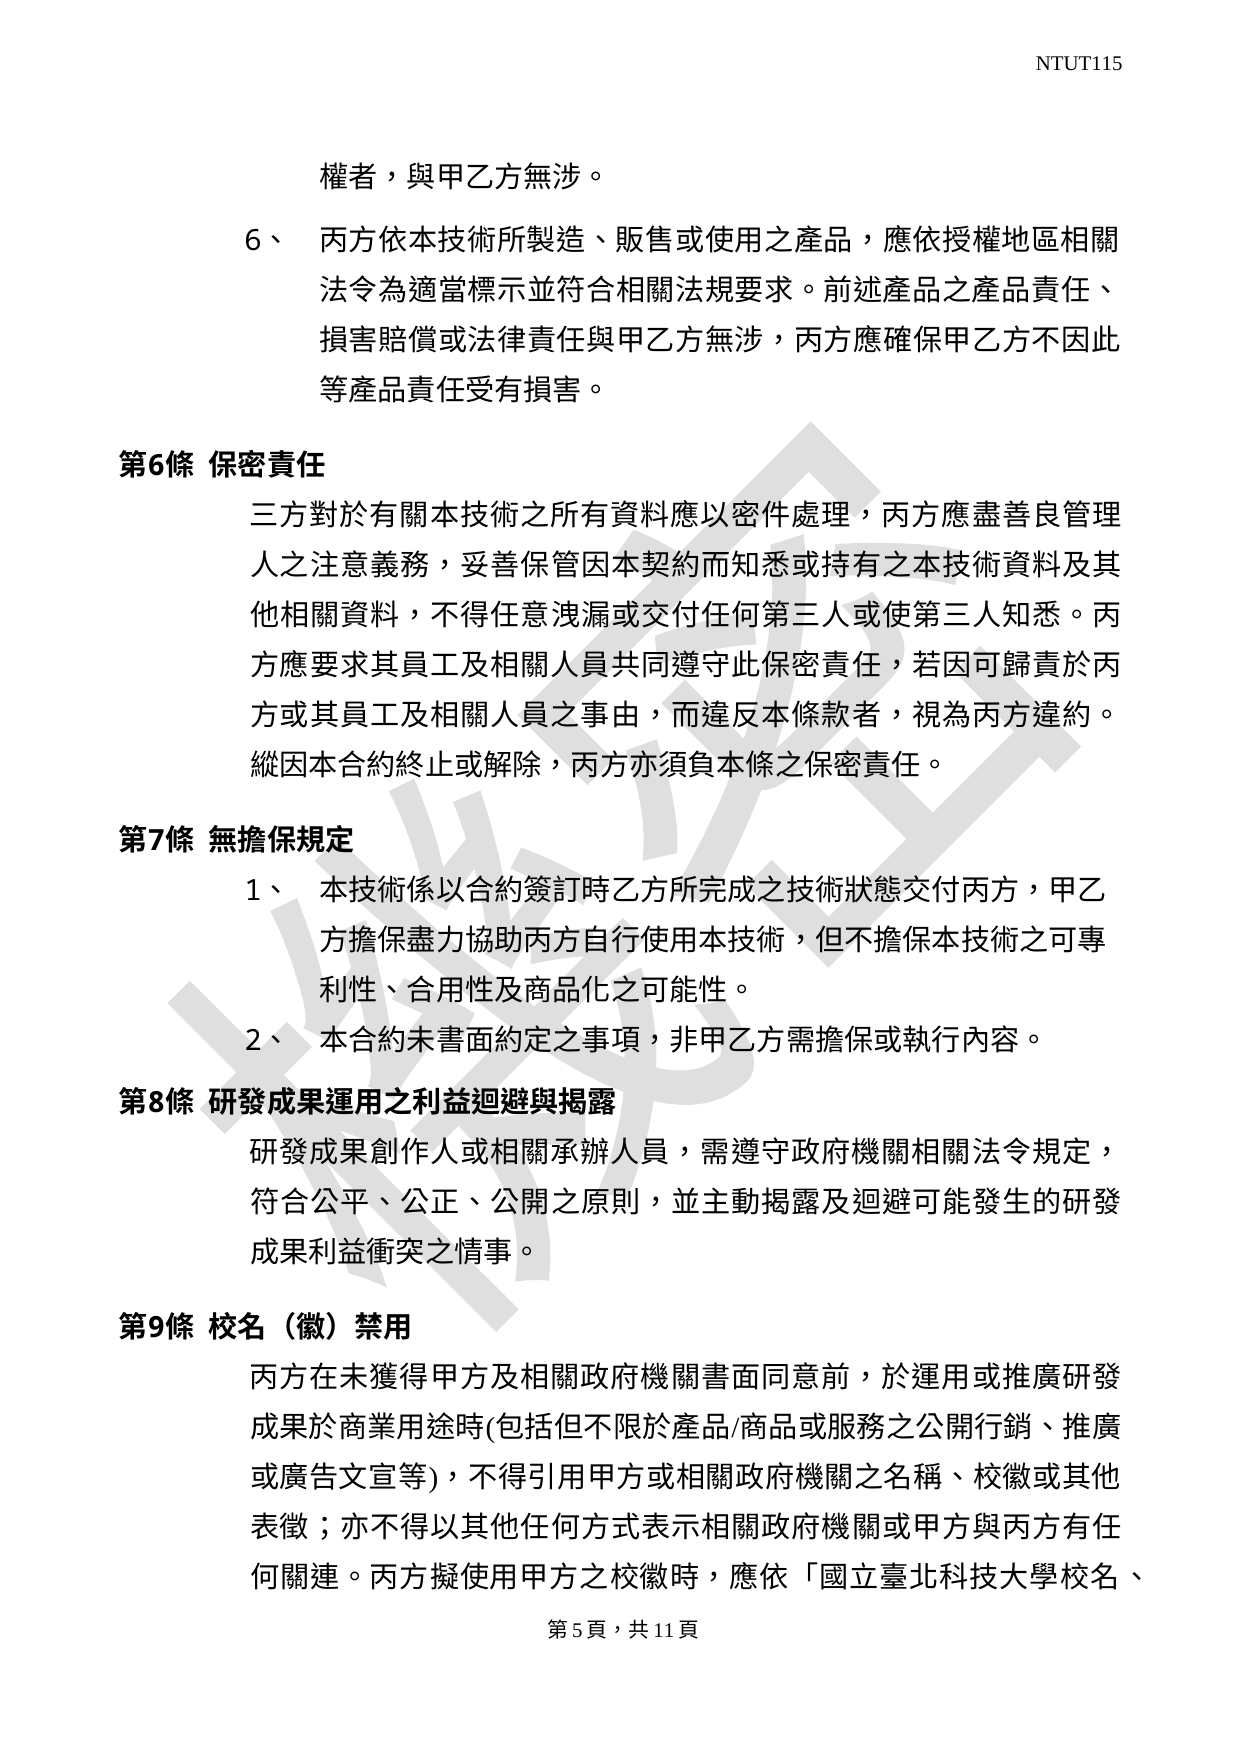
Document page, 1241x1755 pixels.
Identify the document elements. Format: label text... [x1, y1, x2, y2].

list 本技術係以合約簽訂時乙方所完成之技術狀態交付丙方，甲乙方擔保盡力協助丙方自行使用本技術，但不擔保本技術之可專利性、合用性及商品化之可能性。 [773, 860, 884, 916]
list [487, 810, 643, 860]
list 本技術係以合約簽訂時乙方所完成之技術狀態交付丙方，甲乙方擔保盡力協助丙方自行使用本技術，但不擔保本技術之可專利性、合用性及商品化之可能性。 [362, 860, 582, 999]
list 研發成果運用之利益迴避與揭露 [285, 1073, 371, 1110]
list 本技術係以合約簽訂時乙方所完成之技術狀態交付丙方，甲乙方擔保盡力協助丙方自行使用本技術，但不擔保本技術之可專利性、合用性及商品化之可能性。 [244, 860, 445, 1010]
list 本合約未書面約定之事項，非甲乙方需擔保或執行內容。 [653, 1010, 720, 1060]
text 研發成果創作人或相關承辦人員，需遵守政府機關相關法令規定，符合公平、公正、公開之原則，並主動揭露及迴避可能發生的研發成果利益衝突之情事。 [525, 1123, 1122, 1273]
list 本合約未書面約定之事項，非甲乙方需擔保或執行內容。 [244, 1010, 369, 1060]
list [826, 435, 1122, 485]
list 本技術係以合約簽訂時乙方所完成之技術狀態交付丙方，甲乙方擔保盡力協助丙方自行使用本技術，但不擔保本技術之可專利性、合用性及商品化之可能性。 [501, 860, 537, 918]
list 本合約未書面約定之事項，非甲乙方需擔保或執行內容。 [421, 1030, 488, 1060]
list 本合約未書面約定之事項，非甲乙方需擔保或執行內容。 [733, 1010, 1122, 1060]
text 研發成果創作人或相關承辦人員，需遵守政府機關相關法令規定，符合公平、公正、公開之原則，並主動揭露及迴避可能發生的研發成果利益衝突之情事。 [356, 1204, 436, 1273]
list [797, 473, 820, 485]
list 本合約未書面約定之事項，非甲乙方需擔保或執行內容。 [562, 1010, 624, 1056]
list 丙方為完成產品而自行研發或添加之衍生產品、附加產品或改良技術，其智慧財產歸屬丙方，但應通知甲乙方並同意甲乙方得基於研究、教學及非營利目的無償使用該等改良技術。惟甲乙方不得任意洩漏、交付第三人或使第三人知悉相關技術資料。若該衍生產品、附加產品或改良技術致侵害第三人之智慧財產權者，與甲乙方無涉。 [244, 148, 1122, 198]
list 本合約未書面約定之事項，非甲乙方需擔保或執行內容。 [469, 1010, 510, 1048]
list [938, 810, 1122, 860]
text 三方對於有關本技術之所有資料應以密件處理，丙方應盡善良管理人之注意義務，妥善保管因本契約而知悉或持有之本技術資料及其他相關資料，不得任意洩漏或交付任何第三人或使第三人知悉。丙方應要求其員工及相關人員共同遵守此保密責任，若因可歸責於丙方或其員工及相關人員之事由，而違反本條款者，視為丙方違約。縱因本合約終止或解除，丙方亦須負本條之保密責任。 [249, 485, 746, 785]
list 本合約未書面約定之事項，非甲乙方需擔保或執行內容。 [388, 1010, 421, 1036]
list 研發成果運用之利益迴避與揭露 [118, 1073, 234, 1123]
list 丙方依本技術所製造、販售或使用之產品，應依授權地區相關法令為適當標示並符合相關法規要求。前述產品之產品責任、損害賠償或法律責任與甲乙方無涉，丙方應確保甲乙方不因此等產品責任受有損害。 [244, 210, 1122, 410]
list 校名（徽）禁用 [118, 1298, 1122, 1348]
list [732, 810, 905, 860]
list [651, 810, 715, 860]
text 三方對於有關本技術之所有資料應以密件處理，丙方應盡善良管理人之注意義務，妥善保管因本契約而知悉或持有之本技術資料及其他相關資料，不得任意洩漏或交付任何第三人或使第三人知悉。丙方應要求其員工及相關人員共同遵守此保密責任，若因可歸責於丙方或其員工及相關人員之事由，而違反本條款者，視為丙方違約。縱因本合約終止或解除，丙方亦須負本條之保密責任。 [569, 485, 1122, 785]
list 本技術係以合約簽訂時乙方所完成之技術狀態交付丙方，甲乙方擔保盡力協助丙方自行使用本技術，但不擔保本技術之可專利性、合用性及商品化之可能性。 [539, 860, 1122, 1010]
list 研發成果運用之利益迴避與揭露 [237, 1104, 274, 1123]
text 丙方在未獲得甲方及相關政府機關書面同意前，於運用或推廣研發成果於商業用途時(包括但不限於產品/商品或服務之公開行銷、推廣或廣告文宣等)，不得引用甲方或相關政府機關之名稱、校徽或其他表徵；亦不得以其他任何方式表示相關政府機關或甲方與丙方有任何關連。丙方擬使用甲方之校徽時，應依「國立臺北科技大學校名、校徽、標章及商標使用管理辦法」之程序申請之，其授權條件另議。 [249, 1348, 1122, 1598]
text 研發成果創作人或相關承辦人員，需遵守政府機關相關法令規定，符合公平、公正、公開之原則，並主動揭露及迴避可能發生的研發成果利益衝突之情事。 [373, 1123, 517, 1273]
list 研發成果運用之利益迴避與揭露 [487, 1073, 623, 1123]
list [427, 810, 465, 860]
list 保密責任 [118, 435, 796, 485]
list 研發成果運用之利益迴避與揭露 [651, 1073, 1122, 1123]
list 研發成果運用之利益迴避與揭露 [371, 1073, 466, 1123]
list 無擔保規定 [118, 810, 415, 860]
text 研發成果創作人或相關承辦人員，需遵守政府機關相關法令規定，符合公平、公正、公開之原則，並主動揭露及迴避可能發生的研發成果利益衝突之情事。 [249, 1123, 348, 1273]
